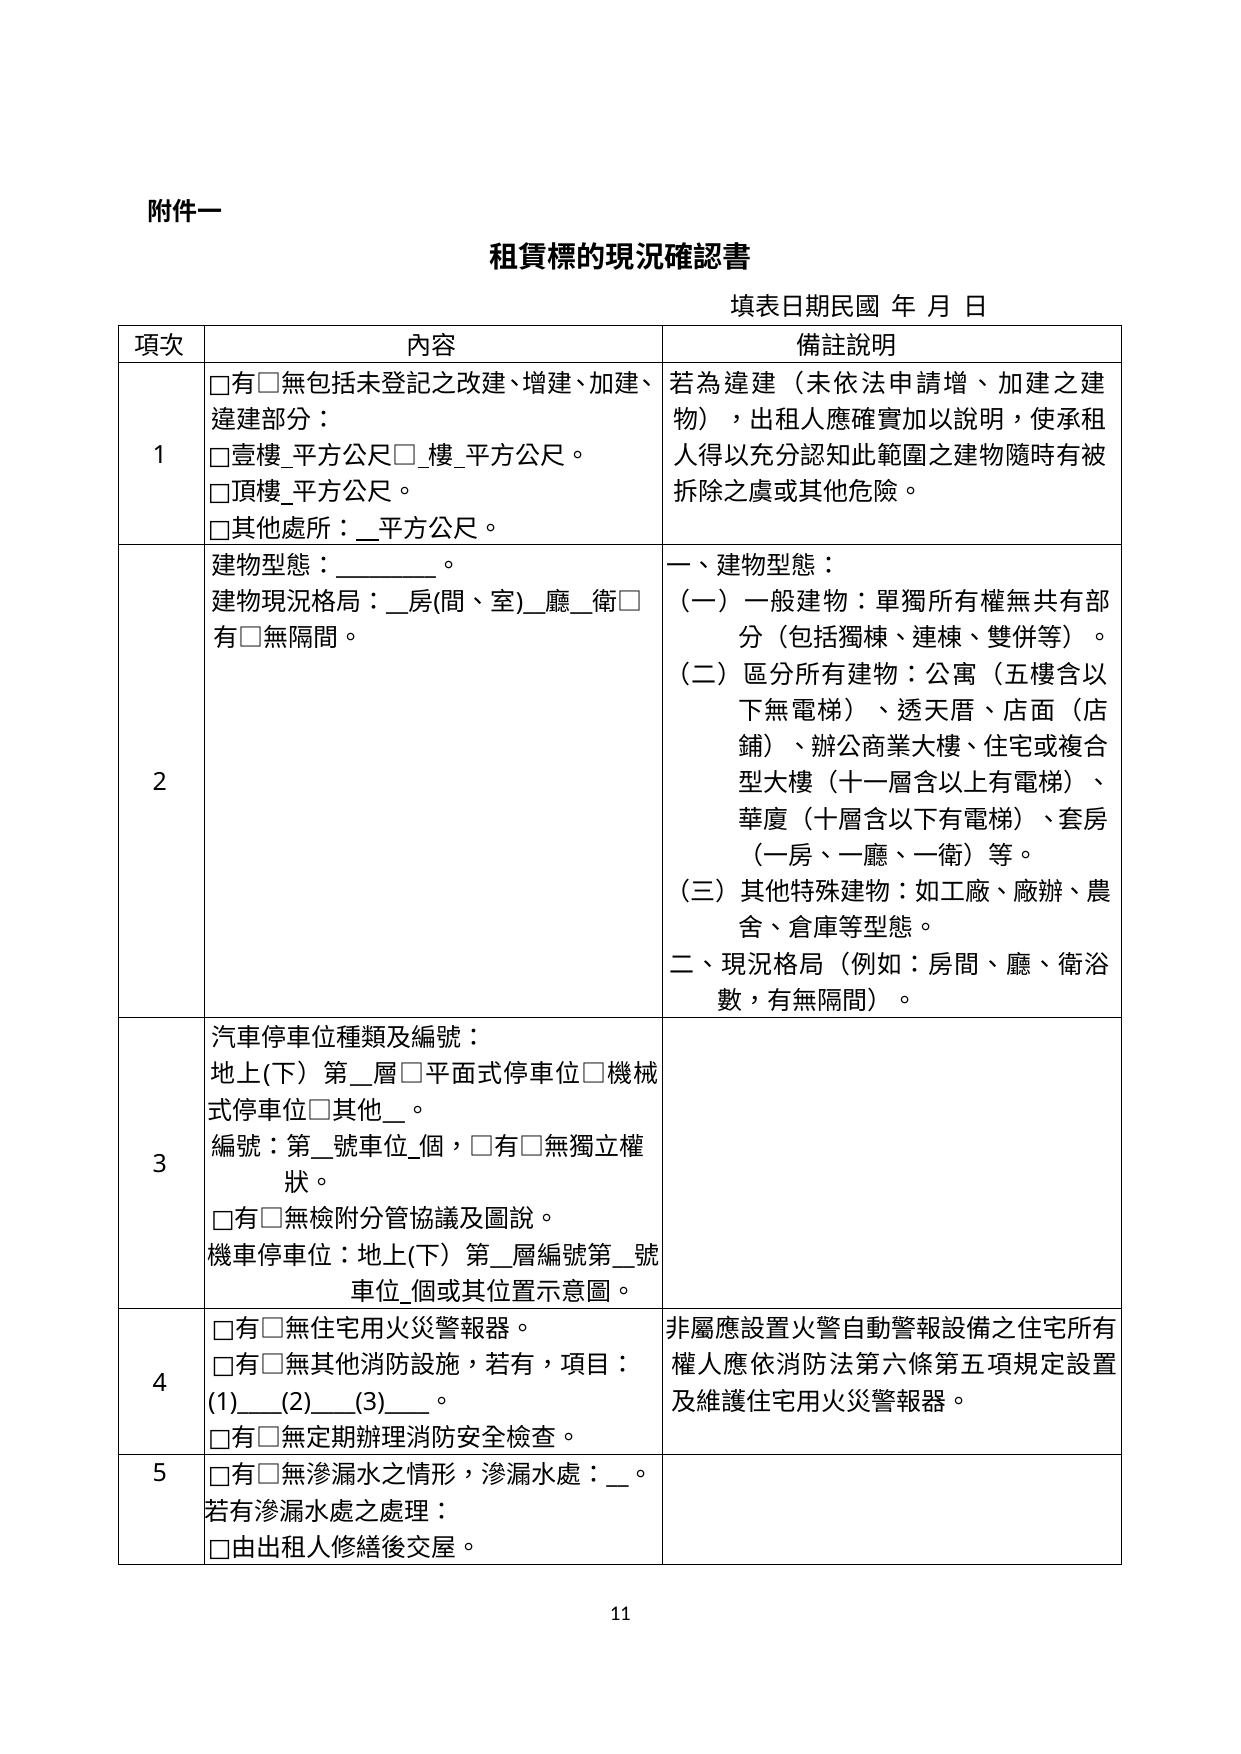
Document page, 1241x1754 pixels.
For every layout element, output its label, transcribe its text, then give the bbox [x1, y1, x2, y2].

table_header 項次 [119, 326, 204, 362]
table_cell 一、建物型態： （一）一般建物：單獨所有權無共有部分（包括獨棟、連棟、雙併等）。 （二）區分所有建物：公寓（五樓含以下無電梯）、透天厝、店面（店鋪）、辦公商業大樓、住宅或複合型大樓（十一層含以上有電梯）、華廈（十層含以下有電梯）、套房（一房、一廳、一衛）等。 （三）其他特殊建物：如工廠、廠辦、農舍、倉庫等型態。 二、現況格局（例如：房間、廳、衛浴數，有無隔間）。 [663, 545, 1121, 1017]
text 填表日期民國 年 月 日 [148, 277, 1157, 325]
table_cell 4 [119, 1309, 204, 1454]
table_cell 1 [119, 363, 204, 544]
table_cell 5 [119, 1455, 204, 1563]
table_cell 非屬應設置火警自動警報設備之住宅所有權人應依消防法第六條第五項規定設置及維護住宅用火災警報器。 [663, 1309, 1121, 1454]
table_header 內容 [205, 326, 662, 362]
text 附件一 [148, 187, 1092, 229]
text 租賃標的現況確認書 [148, 229, 1092, 277]
table_cell [663, 1455, 1121, 1563]
table_cell □有□無滲漏水之情形，滲漏水處：__。 若有滲漏水處之處理： □由出租人修繕後交屋。 [205, 1455, 662, 1563]
table_cell 建物型態：_________。 建物現況格局：__房(間、室)__廳__衛□有□無隔間。 [205, 545, 662, 1017]
table_cell □有□無住宅用火災警報器。 □有□無其他消防設施，若有，項目： (1)____(2)____(3)____。 □有□無定期辦理消防安全檢查。 [205, 1309, 662, 1454]
table_cell 2 [119, 545, 204, 1017]
table_cell 3 [119, 1018, 204, 1308]
table_cell 汽車停車位種類及編號： 地上(下）第__層□平面式停車位□機械式停車位□其他__。 編號：第__號車位 個，□有□無獨立權狀。 □有□無檢附分管協議及圖說。 機車停車位：地上(下）第__層編號第__號車位 個或其位置示意圖。 [205, 1018, 662, 1308]
table_header 備註說明 [663, 326, 1121, 362]
table_cell [663, 1018, 1121, 1308]
table_cell 若為違建（未依法申請增、加建之建物），出租人應確實加以說明，使承租人得以充分認知此範圍之建物隨時有被拆除之虞或其他危險。 [663, 363, 1121, 544]
table_cell □有□無包括未登記之改建、增建、加建、違建部分： □壹樓 平方公尺□ 樓 平方公尺。 □頂樓 平方公尺。 □其他處所： 平方公尺。 [205, 363, 662, 544]
